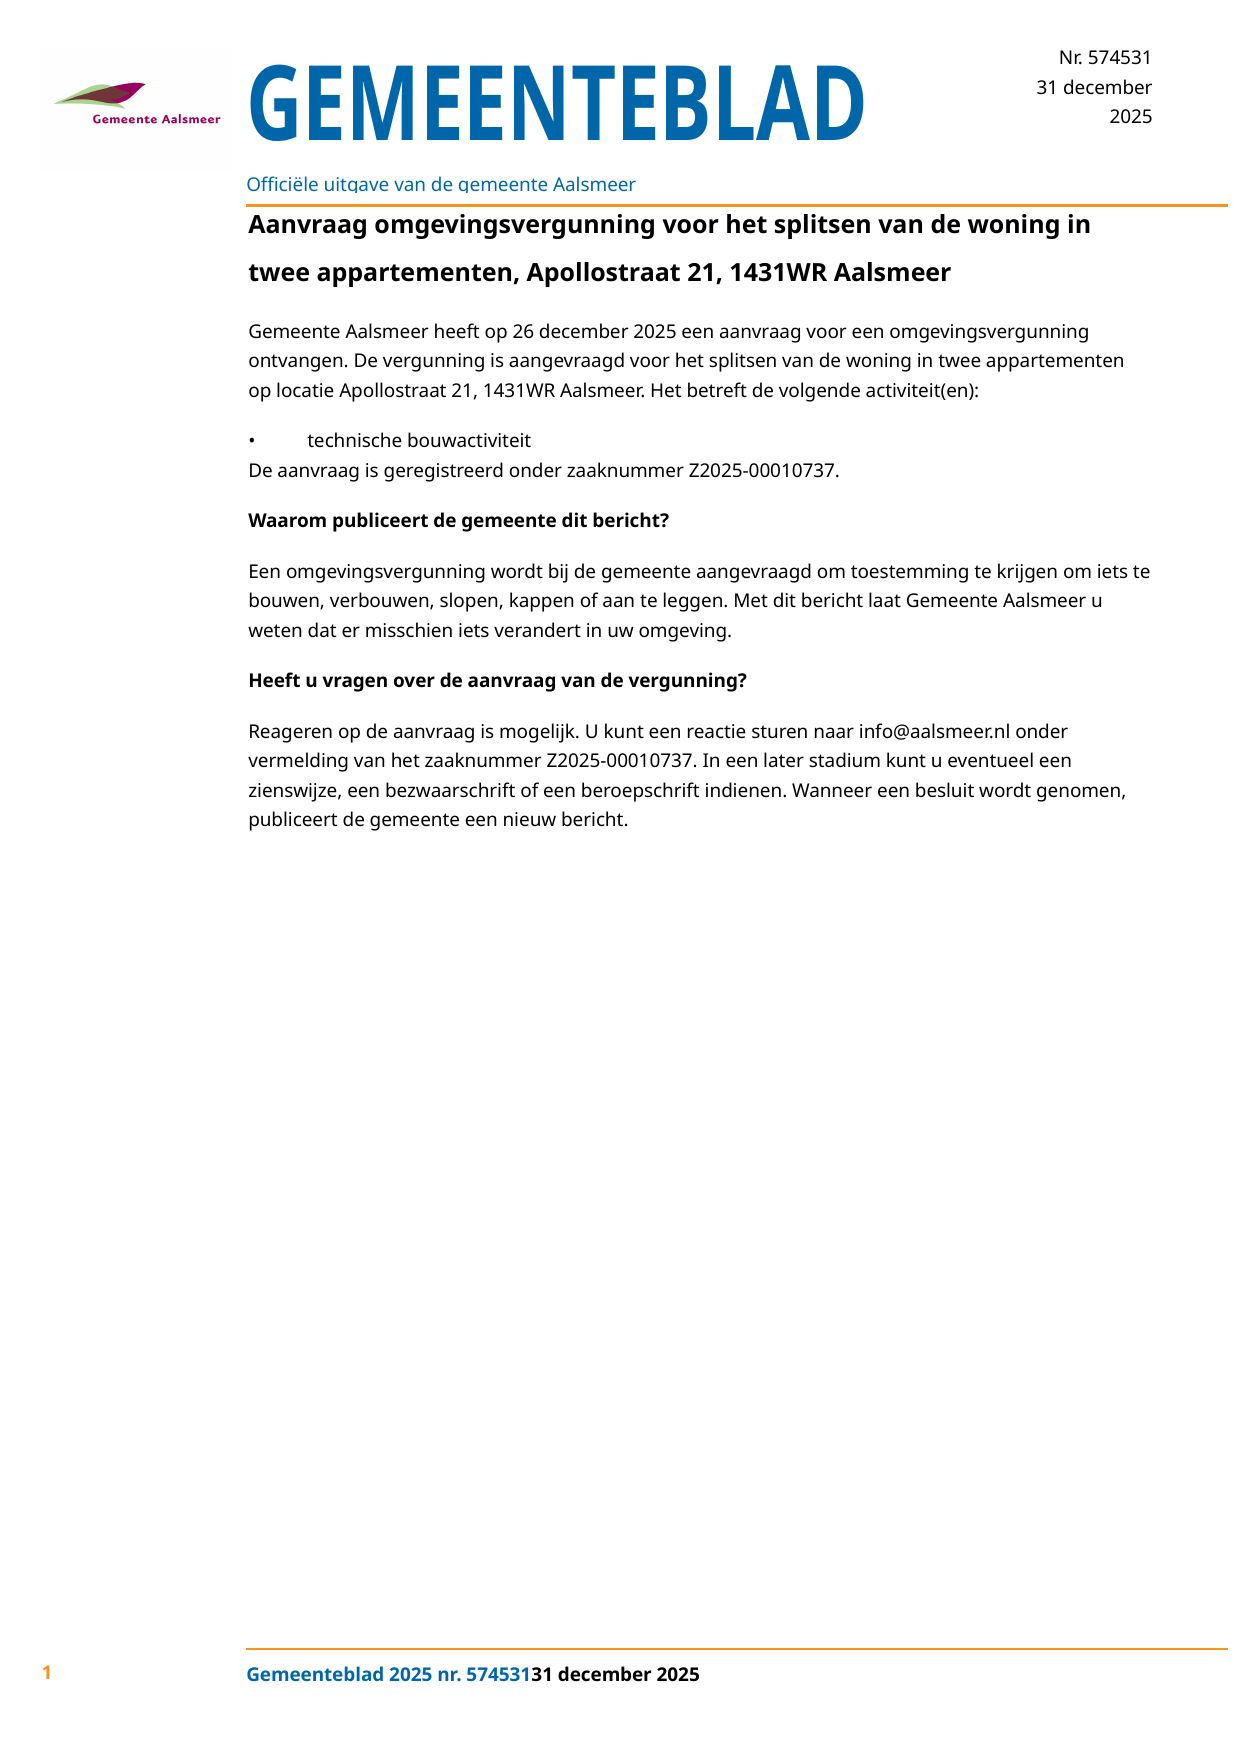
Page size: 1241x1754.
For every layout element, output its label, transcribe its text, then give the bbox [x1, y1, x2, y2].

text Een omgevingsvergunning wordt bij de gemeente aangevraagd om toestemming te krijgen om iets te bouwen, verbouwen, slopen, kappen of aan te leggen. Met dit bericht laat Gemeente Aalsmeer u weten dat er misschien iets verandert in uw omgeving. [248, 558, 1152, 643]
text Reageren op de aanvraag is mogelijk. U kunt een reactie sturen naar info@aalsmeer.nl onder vermelding van het zaaknummer Z2025-00010737. In een later stadium kunt u eventueel een zienswijze, een bezwaarschrift of een beroepschrift indienen. Wanneer een besluit wordt genomen, publiceert de gemeente een nieuw bericht. [248, 718, 1152, 832]
text Aanvraag omgevingsvergunning voor het splitsen van de woning in twee appartementen, Apollostraat 21, 1431WR Aalsmeer [248, 207, 1152, 288]
text Gemeente Aalsmeer heeft op 26 december 2025 een aanvraag voor een omgevingsvergunning ontvangen. De vergunning is aangevraagd voor het splitsen van de woning in twee appartementen op locatie Apollostraat 21, 1431WR Aalsmeer. Het betreft de volgende activiteit(en): [248, 318, 1152, 403]
text De aanvraag is geregistreerd onder zaaknummer Z2025-00010737. [248, 457, 1152, 483]
list technische bouwactiviteit [248, 427, 1152, 453]
picture [41, 47, 231, 172]
text Heeft u vragen over de aanvraag van de vergunning? [248, 667, 1152, 693]
text Waarom publiceert de gemeente dit bericht? [248, 507, 1152, 533]
